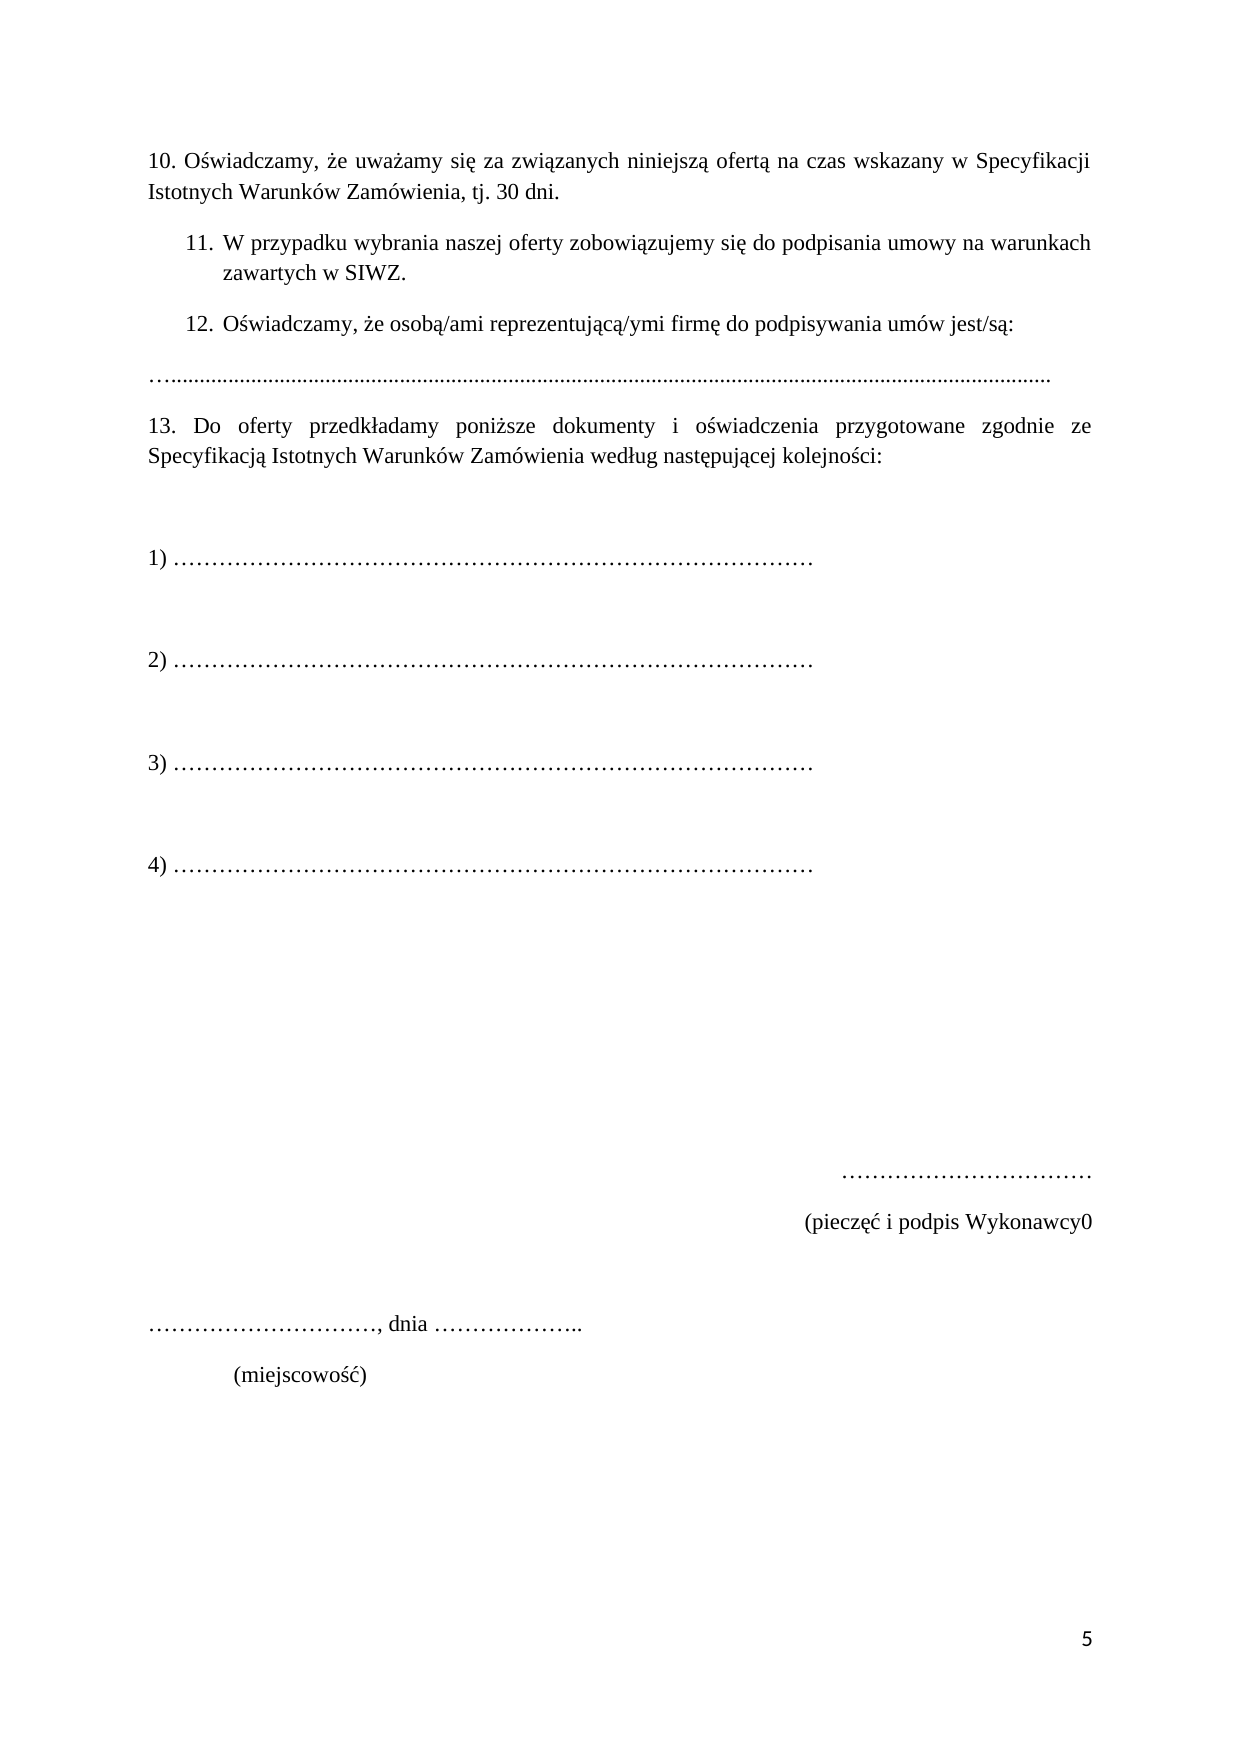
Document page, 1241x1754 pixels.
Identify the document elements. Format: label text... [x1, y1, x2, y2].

text 1) ………………………………………………………………………… [148, 544, 1093, 571]
text ….......................................................................................................................................................... [148, 361, 1093, 387]
text …………………………, dnia ……………….. [148, 1310, 1093, 1336]
text 2) ………………………………………………………………………… [148, 647, 1093, 673]
text 10. Oświadczamy, że uważamy się za związanych niniejszą ofertą na czas wskazany w Specyfikacji Istotnych Warunków Zamówienia, tj. 30 dni. [148, 148, 1093, 204]
text (pieczęć i podpis Wykonawcy0 [148, 1208, 1093, 1234]
text (miejscowość) [148, 1361, 1093, 1387]
list Oświadczamy, że osobą/ami reprezentującą/ymi firmę do podpisywania umów jest/są: [185, 310, 1093, 336]
text 4) ………………………………………………………………………… [148, 851, 1093, 877]
text 13. Do oferty przedkładamy poniższe dokumenty i oświadczenia przygotowane zgodnie ze Specyfikacją Istotnych Warunków Zamówienia według następującej kolejności: [148, 412, 1093, 469]
list W przypadku wybrania naszej oferty zobowiązujemy się do podpisania umowy na warunkach zawartych w SIWZ. [185, 229, 1093, 285]
text 3) ………………………………………………………………………… [148, 749, 1093, 775]
text …………………………… [148, 1157, 1093, 1183]
